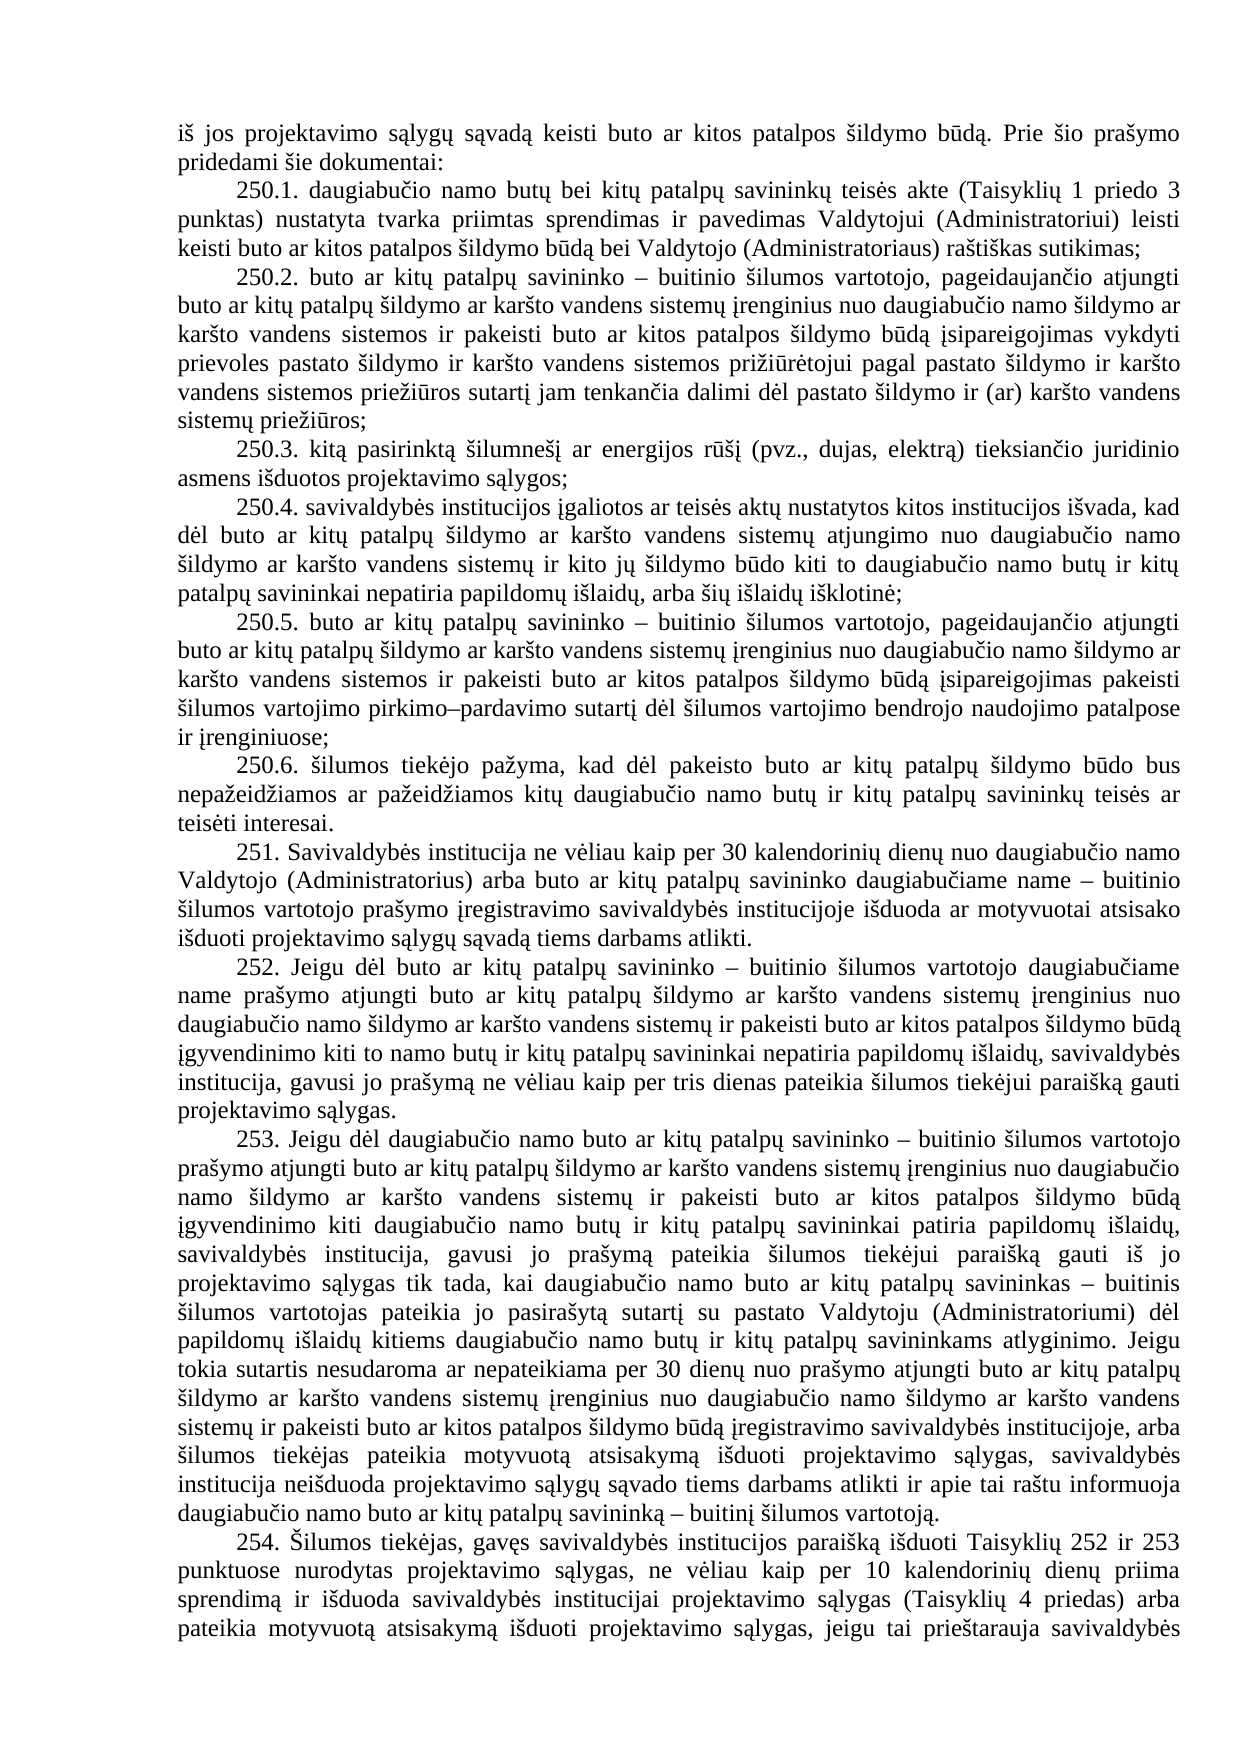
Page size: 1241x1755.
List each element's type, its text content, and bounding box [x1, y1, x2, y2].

text 252. Jeigu dėl buto ar kitų patalpų savininko – buitinio šilumos vartotojo daugiabučiame name prašymo atjungti buto ar kitų patalpų šildymo ar karšto vandens sistemų įrenginius nuo daugiabučio namo šildymo ar karšto vandens sistemų ir pakeisti buto ar kitos patalpos šildymo būdą įgyvendinimo kiti to namo butų ir kitų patalpų savininkai nepatiria papildomų išlaidų, savivaldybės institucija, gavusi jo prašymą ne vėliau kaip per tris dienas pateikia šilumos tiekėjui paraišką gauti projektavimo sąlygas. [177, 952, 1181, 1124]
text 250.1. daugiabučio namo butų bei kitų patalpų savininkų teisės akte (Taisyklių 1 priedo 3 punktas) nustatyta tvarka priimtas sprendimas ir pavedimas Valdytojui (Administratoriui) leisti keisti buto ar kitos patalpos šildymo būdą bei Valdytojo (Administratoriaus) raštiškas sutikimas; [177, 176, 1181, 262]
text 254. Šilumos tiekėjas, gavęs savivaldybės institucijos paraišką išduoti Taisyklių 252 ir 253 punktuose nurodytas projektavimo sąlygas, ne vėliau kaip per 10 kalendorinių dienų priima sprendimą ir išduoda savivaldybės institucijai projektavimo sąlygas (Taisyklių 4 priedas) arba pateikia motyvuotą atsisakymą išduoti projektavimo sąlygas, jeigu tai prieštarauja savivaldybės [177, 1527, 1181, 1642]
text 250.4. savivaldybės institucijos įgaliotos ar teisės aktų nustatytos kitos institucijos išvada, kad dėl buto ar kitų patalpų šildymo ar karšto vandens sistemų atjungimo nuo daugiabučio namo šildymo ar karšto vandens sistemų ir kito jų šildymo būdo kiti to daugiabučio namo butų ir kitų patalpų savininkai nepatiria papildomų išlaidų, arba šių išlaidų išklotinė; [177, 492, 1181, 607]
text 251. Savivaldybės institucija ne vėliau kaip per 30 kalendorinių dienų nuo daugiabučio namo Valdytojo (Administratorius) arba buto ar kitų patalpų savininko daugiabučiame name – buitinio šilumos vartotojo prašymo įregistravimo savivaldybės institucijoje išduoda ar motyvuotai atsisako išduoti projektavimo sąlygų sąvadą tiems darbams atlikti. [177, 837, 1181, 952]
text 250.2. buto ar kitų patalpų savininko – buitinio šilumos vartotojo, pageidaujančio atjungti buto ar kitų patalpų šildymo ar karšto vandens sistemų įrenginius nuo daugiabučio namo šildymo ar karšto vandens sistemos ir pakeisti buto ar kitos patalpos šildymo būdą įsipareigojimas vykdyti prievoles pastato šildymo ir karšto vandens sistemos prižiūrėtojui pagal pastato šildymo ir karšto vandens sistemos priežiūros sutartį jam tenkančia dalimi dėl pastato šildymo ir (ar) karšto vandens sistemų priežiūros; [177, 262, 1181, 434]
text 250.5. buto ar kitų patalpų savininko – buitinio šilumos vartotojo, pageidaujančio atjungti buto ar kitų patalpų šildymo ar karšto vandens sistemų įrenginius nuo daugiabučio namo šildymo ar karšto vandens sistemos ir pakeisti buto ar kitos patalpos šildymo būdą įsipareigojimas pakeisti šilumos vartojimo pirkimo–pardavimo sutartį dėl šilumos vartojimo bendrojo naudojimo patalpose ir įrenginiuose; [177, 607, 1181, 751]
text 250.6. šilumos tiekėjo pažyma, kad dėl pakeisto buto ar kitų patalpų šildymo būdo bus nepažeidžiamos ar pažeidžiamos kitų daugiabučio namo butų ir kitų patalpų savininkų teisės ar teisėti interesai. [177, 751, 1181, 837]
text 250.3. kitą pasirinktą šilumnešį ar energijos rūšį (pvz., dujas, elektrą) tieksiančio juridinio asmens išduotos projektavimo sąlygos; [177, 434, 1181, 492]
text iš jos projektavimo sąlygų sąvadą keisti buto ar kitos patalpos šildymo būdą. Prie šio prašymo pridedami šie dokumentai: [177, 118, 1181, 176]
text 253. Jeigu dėl daugiabučio namo buto ar kitų patalpų savininko – buitinio šilumos vartotojo prašymo atjungti buto ar kitų patalpų šildymo ar karšto vandens sistemų įrenginius nuo daugiabučio namo šildymo ar karšto vandens sistemų ir pakeisti buto ar kitos patalpos šildymo būdą įgyvendinimo kiti daugiabučio namo butų ir kitų patalpų savininkai patiria papildomų išlaidų, savivaldybės institucija, gavusi jo prašymą pateikia šilumos tiekėjui paraišką gauti iš jo projektavimo sąlygas tik tada, kai daugiabučio namo buto ar kitų patalpų savininkas – buitinis šilumos vartotojas pateikia jo pasirašytą sutartį su pastato Valdytoju (Administratoriumi) dėl papildomų išlaidų kitiems daugiabučio namo butų ir kitų patalpų savininkams atlyginimo. Jeigu tokia sutartis nesudaroma ar nepateikiama per 30 dienų nuo prašymo atjungti buto ar kitų patalpų šildymo ar karšto vandens sistemų įrenginius nuo daugiabučio namo šildymo ar karšto vandens sistemų ir pakeisti buto ar kitos patalpos šildymo būdą įregistravimo savivaldybės institucijoje, arba šilumos tiekėjas pateikia motyvuotą atsisakymą išduoti projektavimo sąlygas, savivaldybės institucija neišduoda projektavimo sąlygų sąvado tiems darbams atlikti ir apie tai raštu informuoja daugiabučio namo buto ar kitų patalpų savininką – buitinį šilumos vartotoją. [177, 1124, 1181, 1527]
